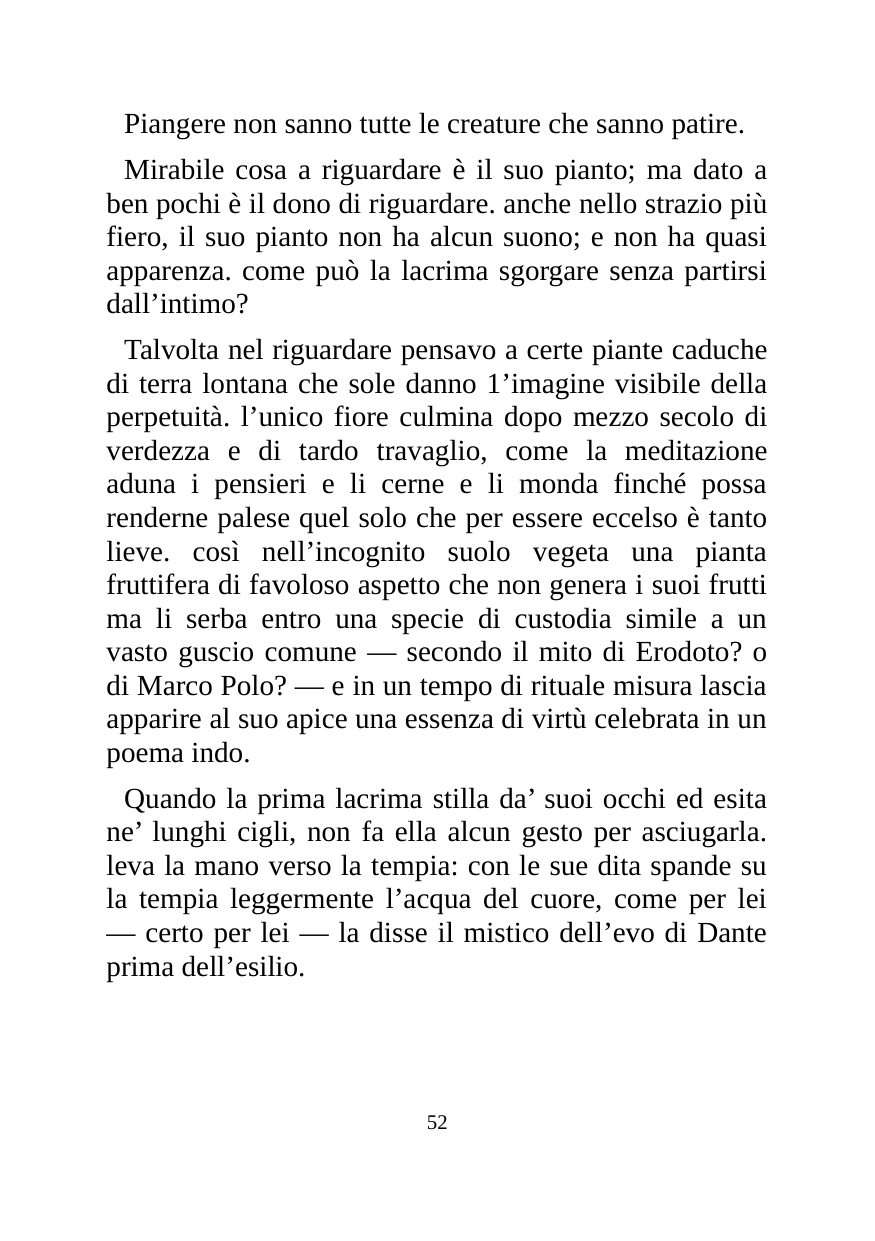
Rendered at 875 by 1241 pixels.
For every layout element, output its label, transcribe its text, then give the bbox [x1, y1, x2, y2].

text Mirabile cosa a riguardare è il suo pianto; ma dato a ben pochi è il dono di riguardare. anche nello strazio più fiero, il suo pianto non ha alcun suono; e non ha quasi apparenza. come può la lacrima sgorgare senza partirsi dall’intimo? [106, 152, 768, 320]
text Piangere non sanno tutte le creature che sanno patire. [106, 106, 768, 140]
text Talvolta nel riguardare pensavo a certe piante caduche di terra lontana che sole danno 1’imagine visibile della perpetuità. l’unico fiore culmina dopo mezzo secolo di verdezza e di tardo travaglio, come la meditazione aduna i pensieri e li cerne e li monda finché possa renderne palese quel solo che per essere eccelso è tanto lieve. così nell’incognito suolo vegeta una pianta fruttifera di favoloso aspetto che non genera i suoi frutti ma li serba entro una specie di custodia simile a un vasto guscio comune — secondo il mito di Erodoto? o di Marco Polo? — e in un tempo di rituale misura lascia apparire al suo apice una essenza di virtù celebrata in un poema indo. [106, 332, 768, 768]
text Quando la prima lacrima stilla da’ suoi occhi ed esita ne’ lunghi cigli, non fa ella alcun gesto per asciugarla. leva la mano verso la tempia: con le sue dita spande su la tempia leggermente l’acqua del cuore, come per lei — certo per lei — la disse il mistico dell’evo di Dante prima dell’esilio. [106, 781, 768, 982]
